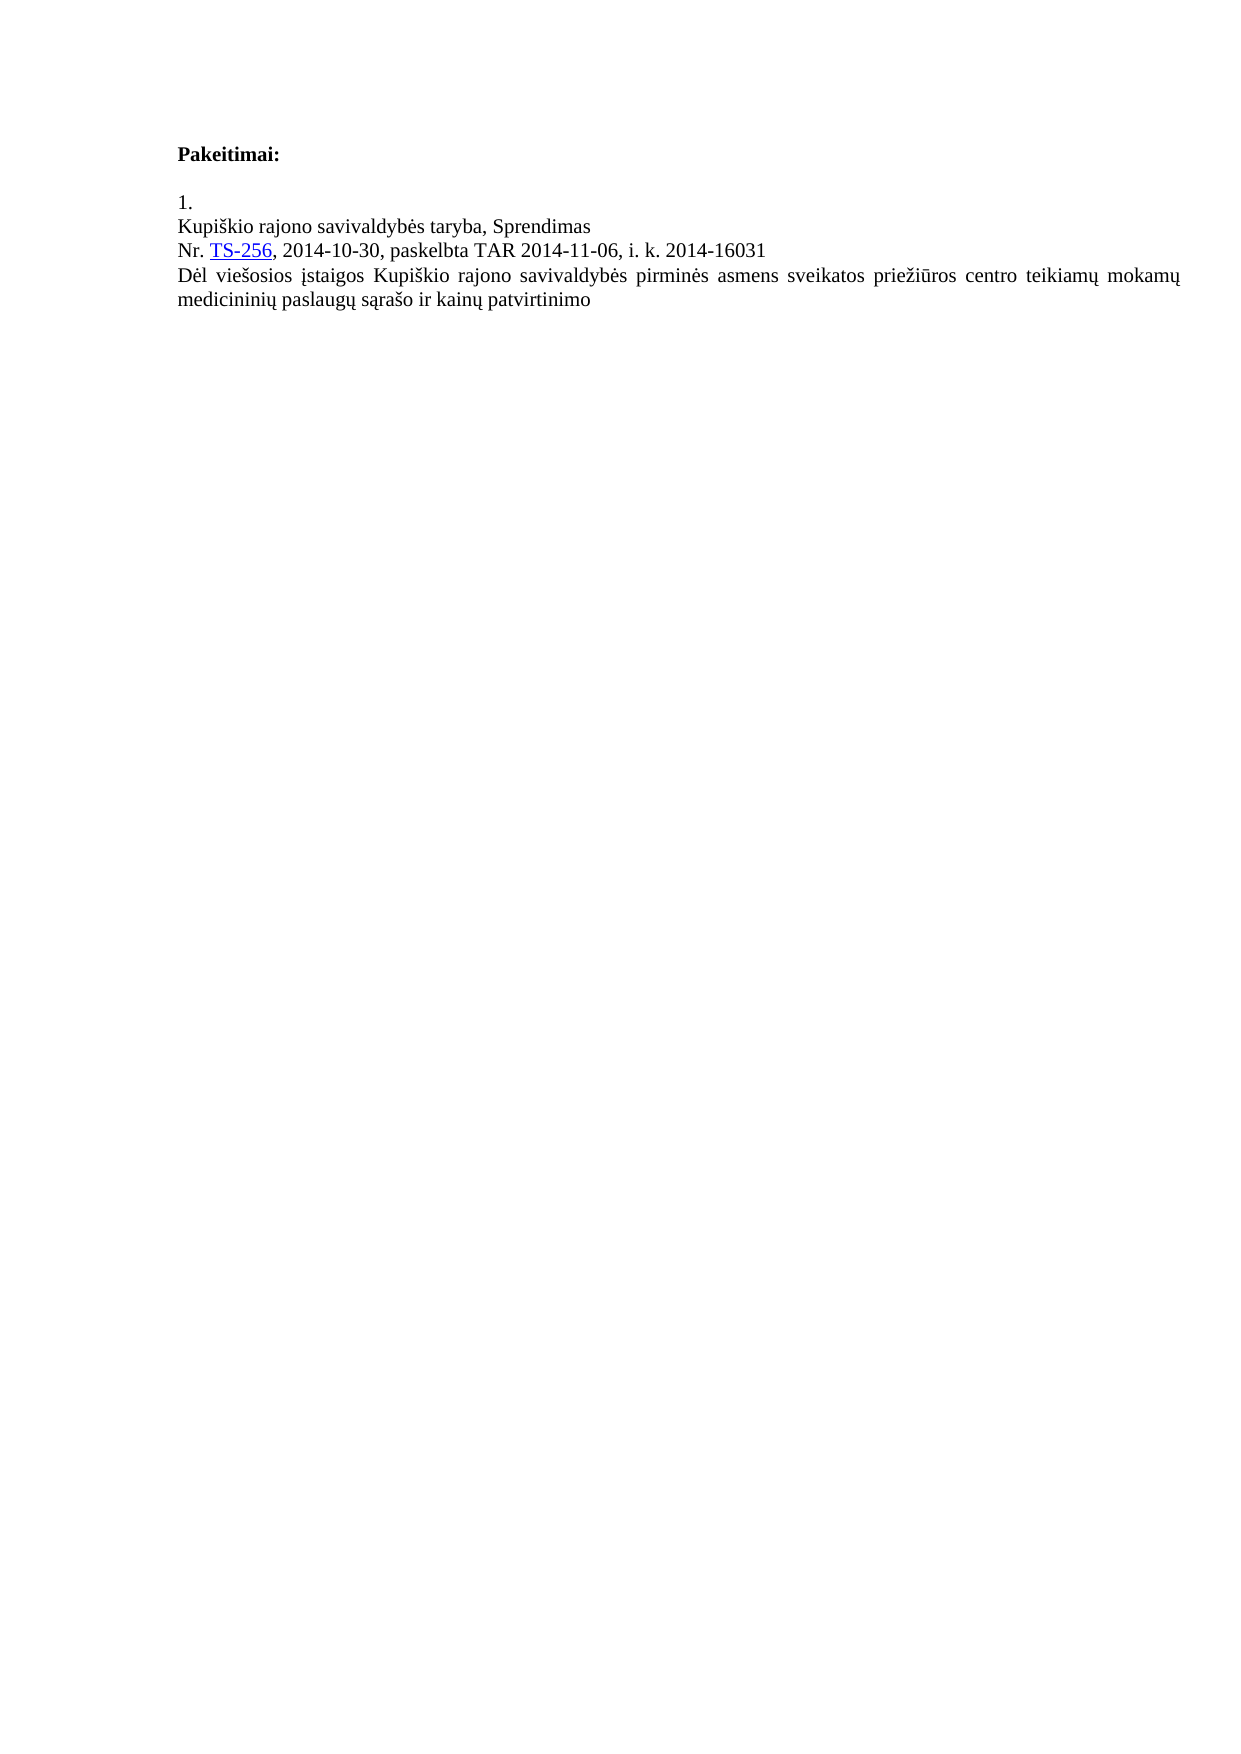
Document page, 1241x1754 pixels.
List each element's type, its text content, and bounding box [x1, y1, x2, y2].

text Kupiškio rajono savivaldybės taryba, Sprendimas [177, 214, 1181, 238]
text Pakeitimai: [177, 142, 1181, 166]
text 1. [177, 190, 1181, 214]
text Dėl viešosios įstaigos Kupiškio rajono savivaldybės pirminės asmens sveikatos priežiūros centro teikiamų mokamų medicininių paslaugų sąrašo ir kainų patvirtinimo [177, 262, 1181, 311]
text Nr. TS-256, 2014-10-30, paskelbta TAR 2014-11-06, i. k. 2014-16031 [177, 238, 1181, 262]
